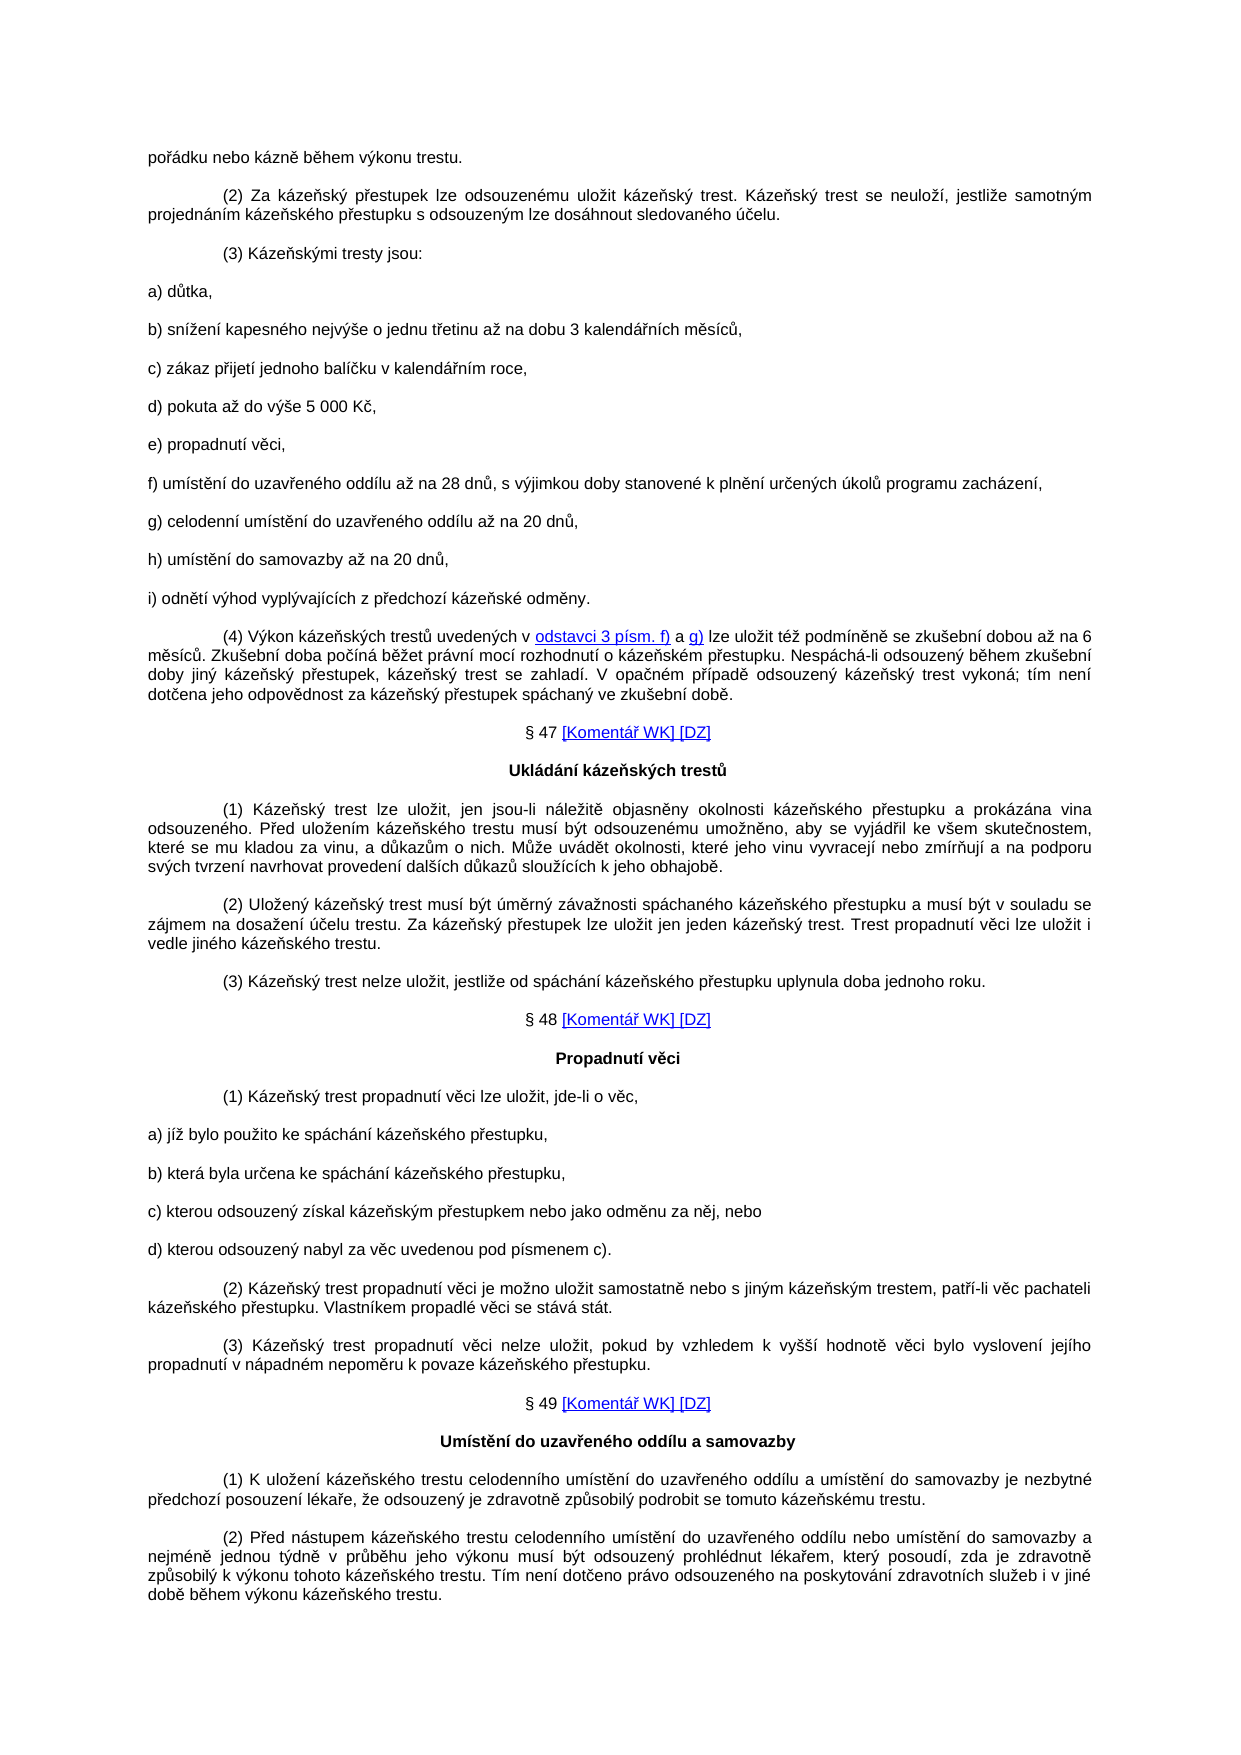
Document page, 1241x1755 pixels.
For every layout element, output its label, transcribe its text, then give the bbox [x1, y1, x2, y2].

text h) umístění do samovazby až na 20 dnů, [148, 550, 1093, 569]
text (2) Za kázeňský přestupek lze odsouzenému uložit kázeňský trest. Kázeňský trest se neuloží, jestliže samotným projednáním kázeňského přestupku s odsouzeným lze dosáhnout sledovaného účelu. [148, 186, 1093, 224]
text § 49 [Komentář WK] [DZ] [148, 1393, 1093, 1413]
text g) celodenní umístění do uzavřeného oddílu až na 20 dnů, [148, 512, 1093, 531]
text e) propadnutí věci, [148, 435, 1093, 454]
text (4) Výkon kázeňských trestů uvedených v odstavci 3 písm. f) a g) lze uložit též podmíněně se zkušební dobou až na 6 měsíců. Zkušební doba počíná běžet právní mocí rozhodnutí o kázeňském přestupku. Nespáchá-li odsouzený během zkušební doby jiný kázeňský přestupek, kázeňský trest se zahladí. V opačném případě odsouzený kázeňský trest vykoná; tím není dotčena jeho odpovědnost za kázeňský přestupek spáchaný ve zkušební době. [148, 627, 1093, 703]
text (3) Kázeňský trest propadnutí věci nelze uložit, pokud by vzhledem k vyšší hodnotě věci bylo vyslovení jejího propadnutí v nápadném nepoměru k povaze kázeňského přestupku. [148, 1336, 1093, 1374]
text (2) Uložený kázeňský trest musí být úměrný závažnosti spáchaného kázeňského přestupku a musí být v souladu se zájmem na dosažení účelu trestu. Za kázeňský přestupek lze uložit jen jeden kázeňský trest. Trest propadnutí věci lze uložit i vedle jiného kázeňského trestu. [148, 895, 1093, 953]
text f) umístění do uzavřeného oddílu až na 28 dnů, s výjimkou doby stanovené k plnění určených úkolů programu zacházení, [148, 473, 1093, 493]
text c) zákaz přijetí jednoho balíčku v kalendářním roce, [148, 358, 1093, 378]
text (1) Kázeňský trest propadnutí věci lze uložit, jde-li o věc, [148, 1087, 1093, 1106]
text b) snížení kapesného nejvýše o jednu třetinu až na dobu 3 kalendářních měsíců, [148, 320, 1093, 339]
text i) odnětí výhod vyplývajících z předchozí kázeňské odměny. [148, 588, 1093, 608]
text a) důtka, [148, 282, 1093, 301]
text (1) Kázeňský trest lze uložit, jen jsou-li náležitě objasněny okolnosti kázeňského přestupku a prokázána vina odsouzeného. Před uložením kázeňského trestu musí být odsouzenému umožněno, aby se vyjádřil ke všem skutečnostem, které se mu kladou za vinu, a důkazům o nich. Může uvádět okolnosti, které jeho vinu vyvracejí nebo zmírňují a na podporu svých tvrzení navrhovat provedení dalších důkazů sloužících k jeho obhajobě. [148, 799, 1093, 876]
text (3) Kázeňskými tresty jsou: [148, 243, 1093, 263]
text (2) Kázeňský trest propadnutí věci je možno uložit samostatně nebo s jiným kázeňským trestem, patří-li věc pachateli kázeňského přestupku. Vlastníkem propadlé věci se stává stát. [148, 1278, 1093, 1317]
text Ukládání kázeňských trestů [148, 761, 1093, 780]
text Umístění do uzavřeného oddílu a samovazby [148, 1432, 1093, 1451]
text d) pokuta až do výše 5 000 Kč, [148, 397, 1093, 416]
text § 48 [Komentář WK] [DZ] [148, 1010, 1093, 1029]
text c) kterou odsouzený získal kázeňským přestupkem nebo jako odměnu za něj, nebo [148, 1202, 1093, 1221]
text § 47 [Komentář WK] [DZ] [148, 723, 1093, 742]
text d) kterou odsouzený nabyl za věc uvedenou pod písmenem c). [148, 1240, 1093, 1259]
text b) která byla určena ke spáchání kázeňského přestupku, [148, 1163, 1093, 1183]
text pořádku nebo kázně během výkonu trestu. [148, 148, 1093, 167]
text (2) Před nástupem kázeňského trestu celodenního umístění do uzavřeného oddílu nebo umístění do samovazby a nejméně jednou týdně v průběhu jeho výkonu musí být odsouzený prohlédnut lékařem, který posoudí, zda je zdravotně způsobilý k výkonu tohoto kázeňského trestu. Tím není dotčeno právo odsouzeného na poskytování zdravotních služeb i v jiné době během výkonu kázeňského trestu. [148, 1528, 1093, 1604]
text (3) Kázeňský trest nelze uložit, jestliže od spáchání kázeňského přestupku uplynula doba jednoho roku. [148, 972, 1093, 991]
text a) jíž bylo použito ke spáchání kázeňského přestupku, [148, 1125, 1093, 1144]
text (1) K uložení kázeňského trestu celodenního umístění do uzavřeného oddílu a umístění do samovazby je nezbytné předchozí posouzení lékaře, že odsouzený je zdravotně způsobilý podrobit se tomuto kázeňskému trestu. [148, 1470, 1093, 1508]
text Propadnutí věci [148, 1048, 1093, 1068]
